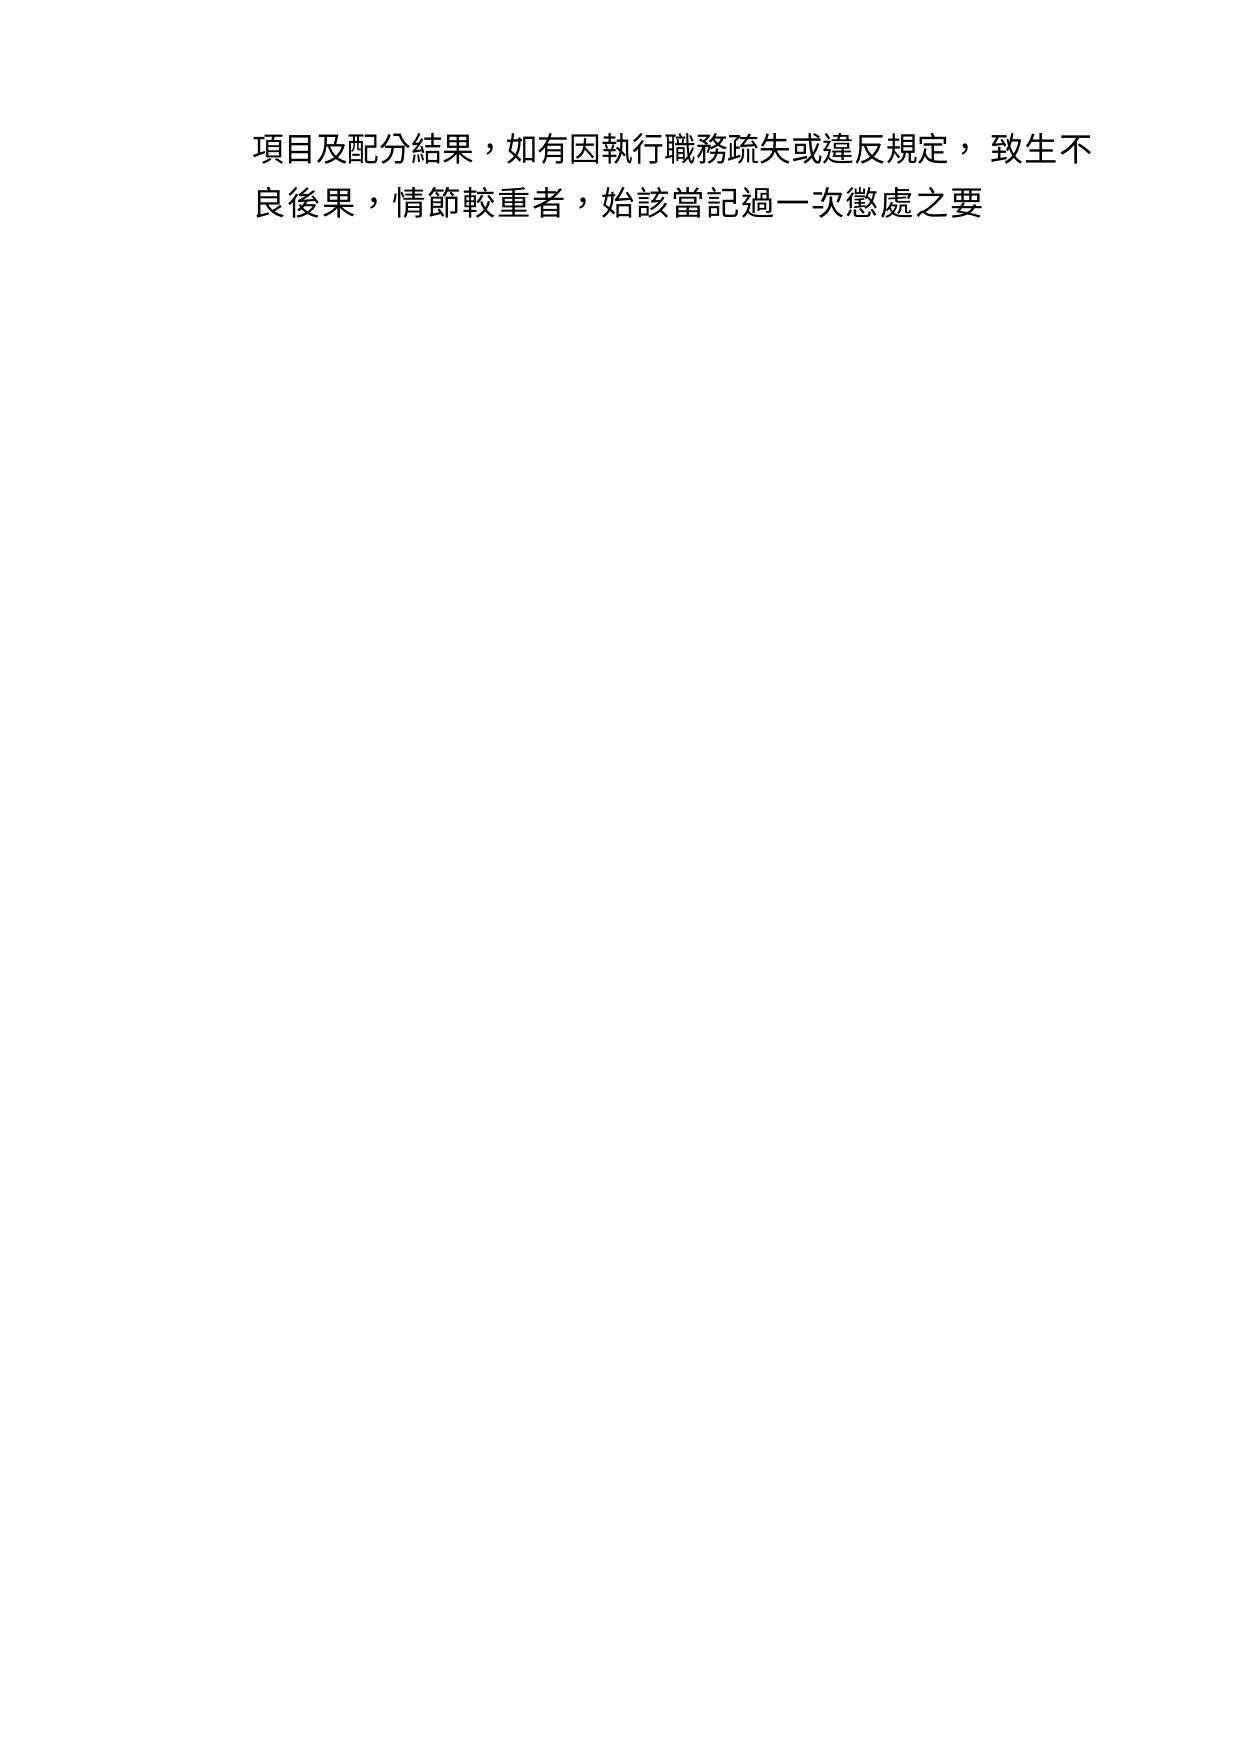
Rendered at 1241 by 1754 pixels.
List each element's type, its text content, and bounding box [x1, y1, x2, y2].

text 項目及配分結果，如有因執行職務疏失或違反規定， 致生不良後果，情節較重者，始該當記過一次懲處之要 [253, 123, 1093, 224]
